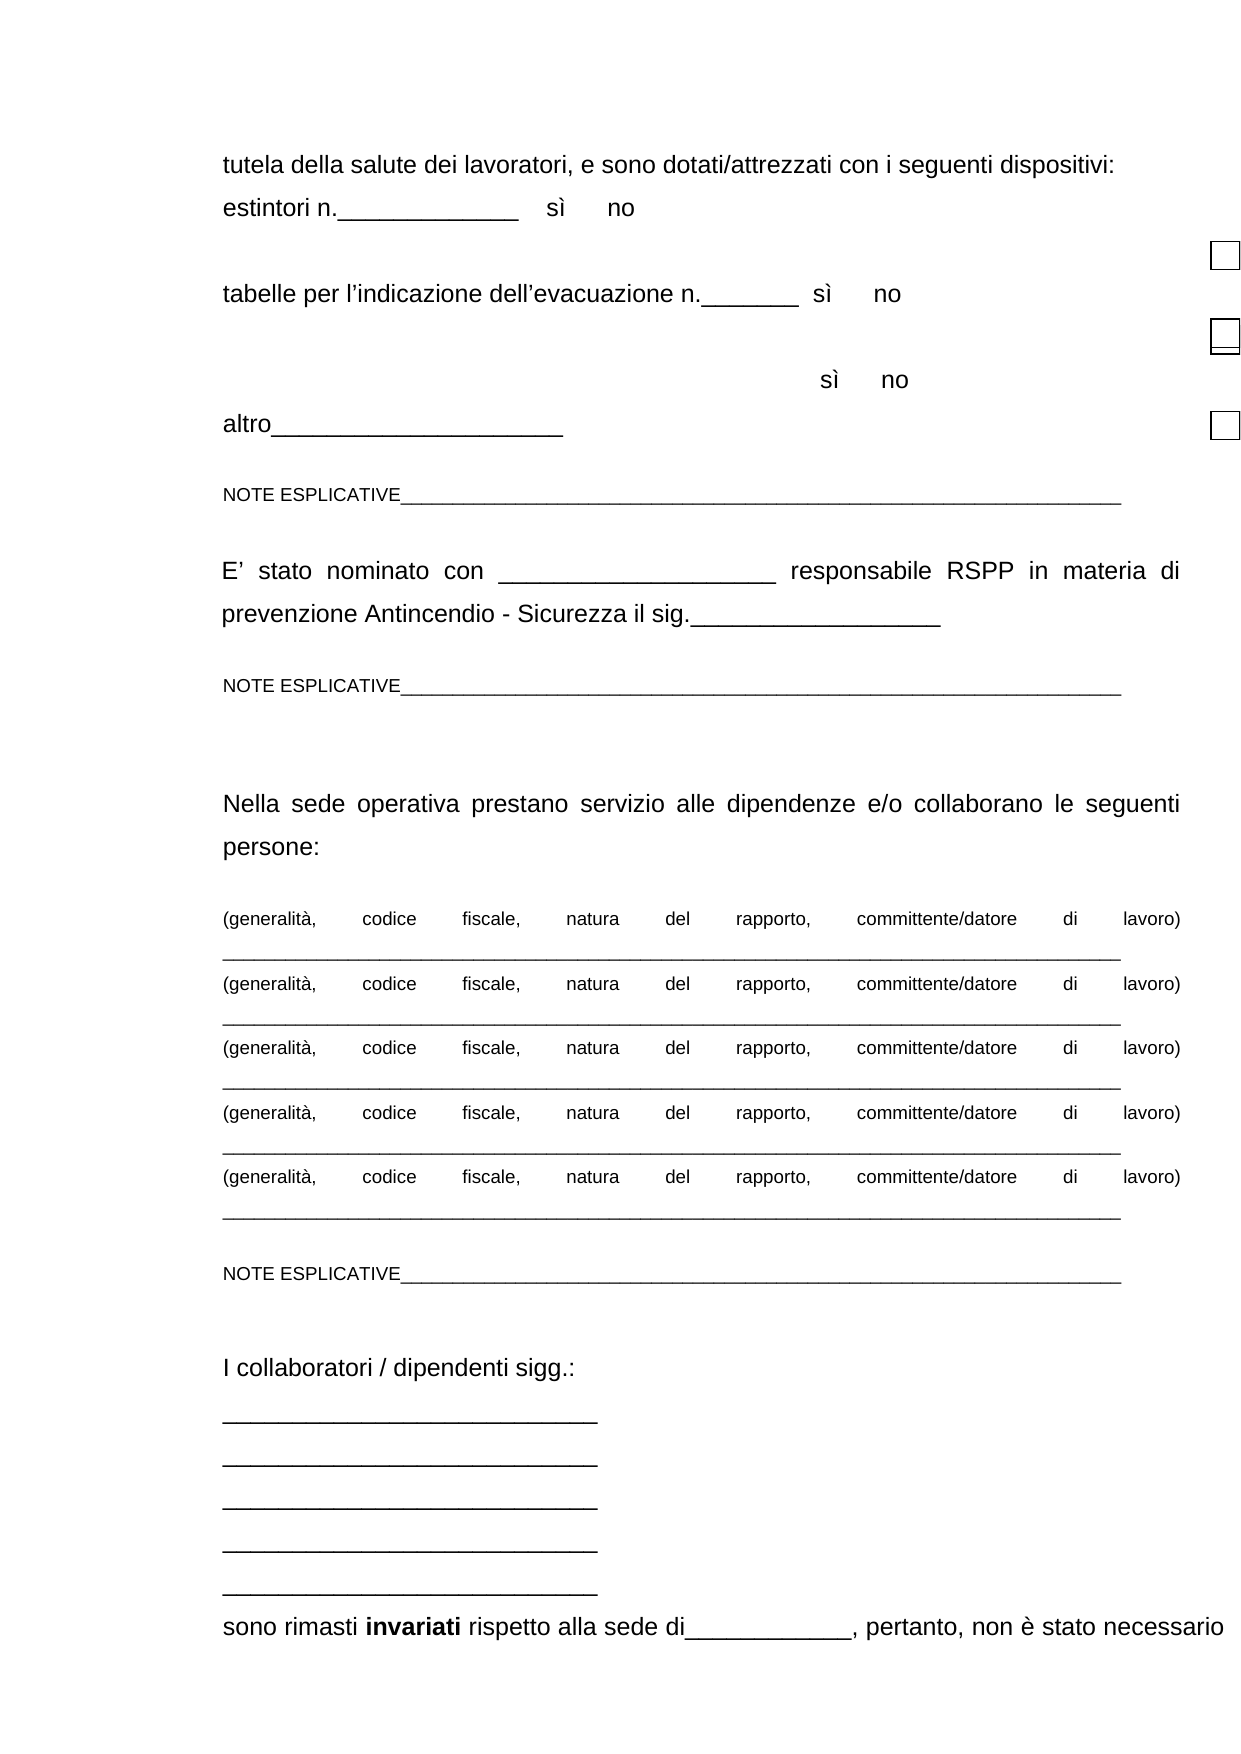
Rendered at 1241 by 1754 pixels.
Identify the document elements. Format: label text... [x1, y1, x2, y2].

table_header Centri di assistenza agricola (CAA) DICHIARAZIONE SOSTITUTIVA Artt.46-47 DPR 28 dicembre 2000, n.445 Requisiti oggettivi delle sedi CAA Decreto Legislativo 21 maggio 2018, n.74 - Decreto Ministeriale 27 marzo 2008, art.7 IL SOTTOSCRITTO |______________________________________| │_____________________________________________________________| Cognome Nome DATA DI NASCITA COMUNE DI NASCITA PROV. |____| |____| |___________| |_______________________________________________________| │__________| giorno mese anno CODICE FISCALE |__________________________________________________________________| RESIDENTE IN: INDIRIZZO E NUMERO CIVICO TELEFONO |_________________________________________________________| │________|______________| COMUNE PROV. C.A.P. |_____________________________________________________| _______________ ______________ Il presente modello è compilato per ogni sede operativa (sportello) dal legale rappresentante del CAA o da persona dal medesimo delegata (allegare delega). della società CAA_______________________________________________________________________________________│ Sede |____________________| CODICE FISCALE ____________________________________| consapevole delle sanzioni penali, nel caso di dichiarazioni non veritiere, di formazione o uso di atti falsi, richiamate dall’articolo 76 del DPR n. 445 del 28 dicembre 2000 - in adempimento dell’art. 7 del D.M. 27 marzo 2008 DICHIARA REQUISITI STRUTTURALI ED ORGANIZZATIVI (art.7, punto 1 DM 27 marzo 2008) Barrare la casella La sede operativa è in disponibilità del CAA a titolo di: ________________ (a es. proprietà, ecc.) sì no NOTE ESPLICATIVE: _________________________________________________________________ La sede CAA è indicata all’esterno dell’edificio che ospita i locali/uffici tramite targa esplicativa (insegna) che indica la ragione sociale della società, il tipo di assistenza prestata e gli orari di apertura per il pubblico per almeno 5 ore giornaliere e per almeno 2 giorni la settimana. sì no NOTE ESPLICATIVE: (specificare giornate e orari di apertura al pubblico) ________________________________________________________________ I locali sono adibiti per ospitare esclusivamente la sede CAA. sì no NOTE ESPLICATIVE. ____________________________________________________________________________ I locali sono adibiti al contestuale esercizio dell’attività CAA e CAF. sì no NOTEESPLICATIVE ____________________________________________________________________ L’arredo è idoneo ad ospitare il pubblico, e dispone di idonee scrivanie per lo svolgimento delle mansioni di assistenza. sì no NOTEESPLICATIVE ____________________________________________________________________ È presente un idoneo locale adibito alla accoglienza del pubblico, debitamente separato dai locali adibiti alla assistenza/compilazione delle domande. sì no NOTEESPLICATIVE ____________________________________________________________________ Ogni postazione per l’operatore/collaboratore è dotata di PC collegato alla rete internet (tramite sistema________), ai fini di accedere agli applicativi nazionale e/o regionali (Sian, Agea, Avepa), per l’inserimento/compilazione delle istanze. sì no NOTE ESPLICATIVE____________________________________________________________________ La sede CAA dispone di armadi (di sicurezza) per la conservazione/custodia dei fascicoli dei produttori, situati nell’ufficio dove di svolge l’assistenza. sì no NOTE ESPLICATIVE____________________________________________________________________ La sede CAA dispone di un locale che viene esclusivamente dedicato ad archivio. sì no NOTE ESPLICATIVE____________________________________________________________________ I locali adibiti a CAA sono in regola con le vigenti normative in materia di sicurezza e tutela della salute dei lavoratori, e sono dotati/attrezzati con i seguenti dispositivi: estintori n._____________ sì no tabelle per l’indicazione dell’evacuazione n._______ sì no sì no altro_____________________ NOTE ESPLICATIVE_____________________________________________________________________ E’ stato nominato con ____________________ responsabile RSPP in materia di prevenzione Antincendio - Sicurezza il sig.__________________ NOTE ESPLICATIVE_____________________________________________________________________ Nella sede operativa prestano servizio alle dipendenze e/o collaborano le seguenti persone: (generalità, codice fiscale, natura del rapporto, committente/datore di lavoro) ______________________________________________________________________________________ (generalità, codice fiscale, natura del rapporto, committente/datore di lavoro) ______________________________________________________________________________________ (generalità, codice fiscale, natura del rapporto, committente/datore di lavoro) ______________________________________________________________________________________ (generalità, codice fiscale, natura del rapporto, committente/datore di lavoro) ______________________________________________________________________________________ (generalità, codice fiscale, natura del rapporto, committente/datore di lavoro) ______________________________________________________________________________________ NOTE ESPLICATIVE_____________________________________________________________________ I collaboratori / dipendenti sigg.: ___________________________ ___________________________ ___________________________ ___________________________ ___________________________ sono rimasti invariati rispetto alla sede di____________, pertanto, non è stato necessario presentare l’autodichiarazione dei requisiti soggettivi. I collaboratori / dipendenti sigg. ___________________________ ___________________________ ___________________________ ___________________________ ___________________________ sono variati rispetto all’ultima comunicazione del_______________; pertanto con riferimento alla posizione dei medesimi si dichiara: di aver adempiuto agli obblighi di natura lavoristica. di aver adempiuto agli obblighi di natura fiscale. di aver adempiuto agli obblighi di natura previdenziale, assistenziale ed assicurativa. Luogo Data Firma del dichiarante ___________ ___________ ________________________ Modello aut. Portale PiaVE 3/2020 [140, 150, 1218, 1640]
